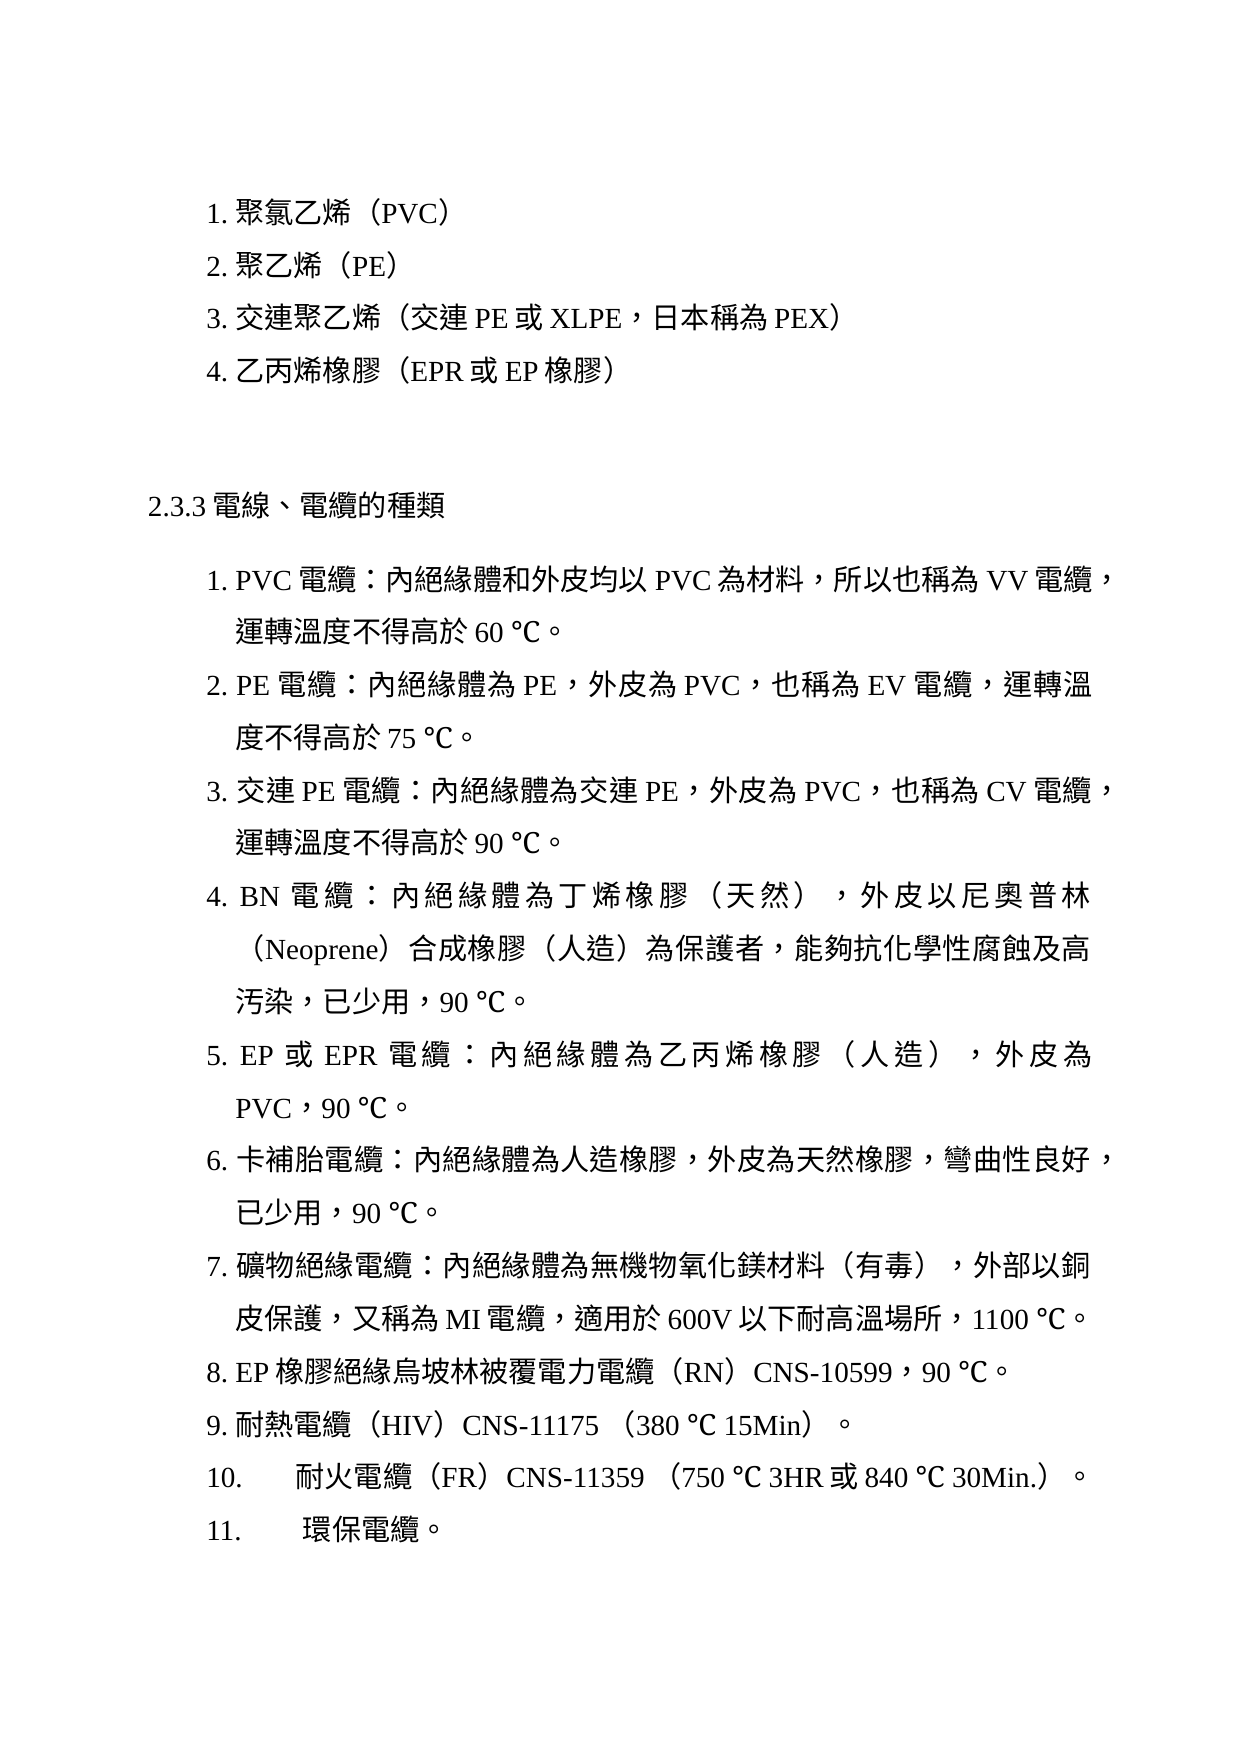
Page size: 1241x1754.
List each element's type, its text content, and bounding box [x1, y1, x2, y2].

text 2. 聚乙烯（PE） [206, 242, 1092, 284]
text 4. 乙丙烯橡膠（EPR或EP橡膠） [206, 348, 1092, 390]
text 1. PVC電纜：內絕緣體和外皮均以PVC為材料，所以也稱為VV電纜，運轉溫度不得高於60 ℃。 [206, 556, 1092, 651]
text 11. 環保電纜。 [206, 1507, 1092, 1549]
text 10. 耐火電纜（FR）CNS-11359 （750 ℃ 3HR或840 ℃ 30Min.）。 [206, 1454, 1092, 1496]
text 3. 交連聚乙烯（交連PE或XLPE，日本稱為PEX） [206, 295, 1092, 337]
text 9. 耐熱電纜（HIV）CNS-11175 （380 ℃ 15Min）。 [206, 1401, 1092, 1443]
text 4. BN電纜：內絕緣體為丁烯橡膠（天然），外皮以尼奧普林（Neoprene）合成橡膠（人造）為保護者，能夠抗化學性腐蝕及高汚染，已少用，90 ℃。 [206, 873, 1092, 1021]
text 8. EP橡膠絕緣烏坡林被覆電力電纜（RN）CNS-10599，90 ℃。 [206, 1348, 1092, 1391]
text 5. EP或EPR電纜：內絕緣體為乙丙烯橡膠（人造），外皮為PVC，90 ℃。 [206, 1031, 1092, 1126]
text 3. 交連PE電纜：內絕緣體為交連PE，外皮為PVC，也稱為CV電纜，運轉溫度不得高於90 ℃。 [206, 767, 1092, 862]
text 2. PE電纜：內絕緣體為PE，外皮為PVC，也稱為EV電纜，運轉溫度不得高於75 ℃。 [206, 662, 1092, 757]
text 1. 聚氯乙烯（PVC） [206, 189, 1092, 232]
text 6. 卡補胎電纜：內絕緣體為人造橡膠，外皮為天然橡膠，彎曲性良好，已少用，90 ℃。 [206, 1137, 1092, 1232]
text 7. 礦物絕緣電纜：內絕緣體為無機物氧化鎂材料（有毒），外部以銅皮保護，又稱為MI電纜，適用於600V以下耐高溫場所，1100 ℃。 [206, 1243, 1092, 1338]
subtitle 2.3.3電線、電纜的種類 [148, 482, 1092, 524]
